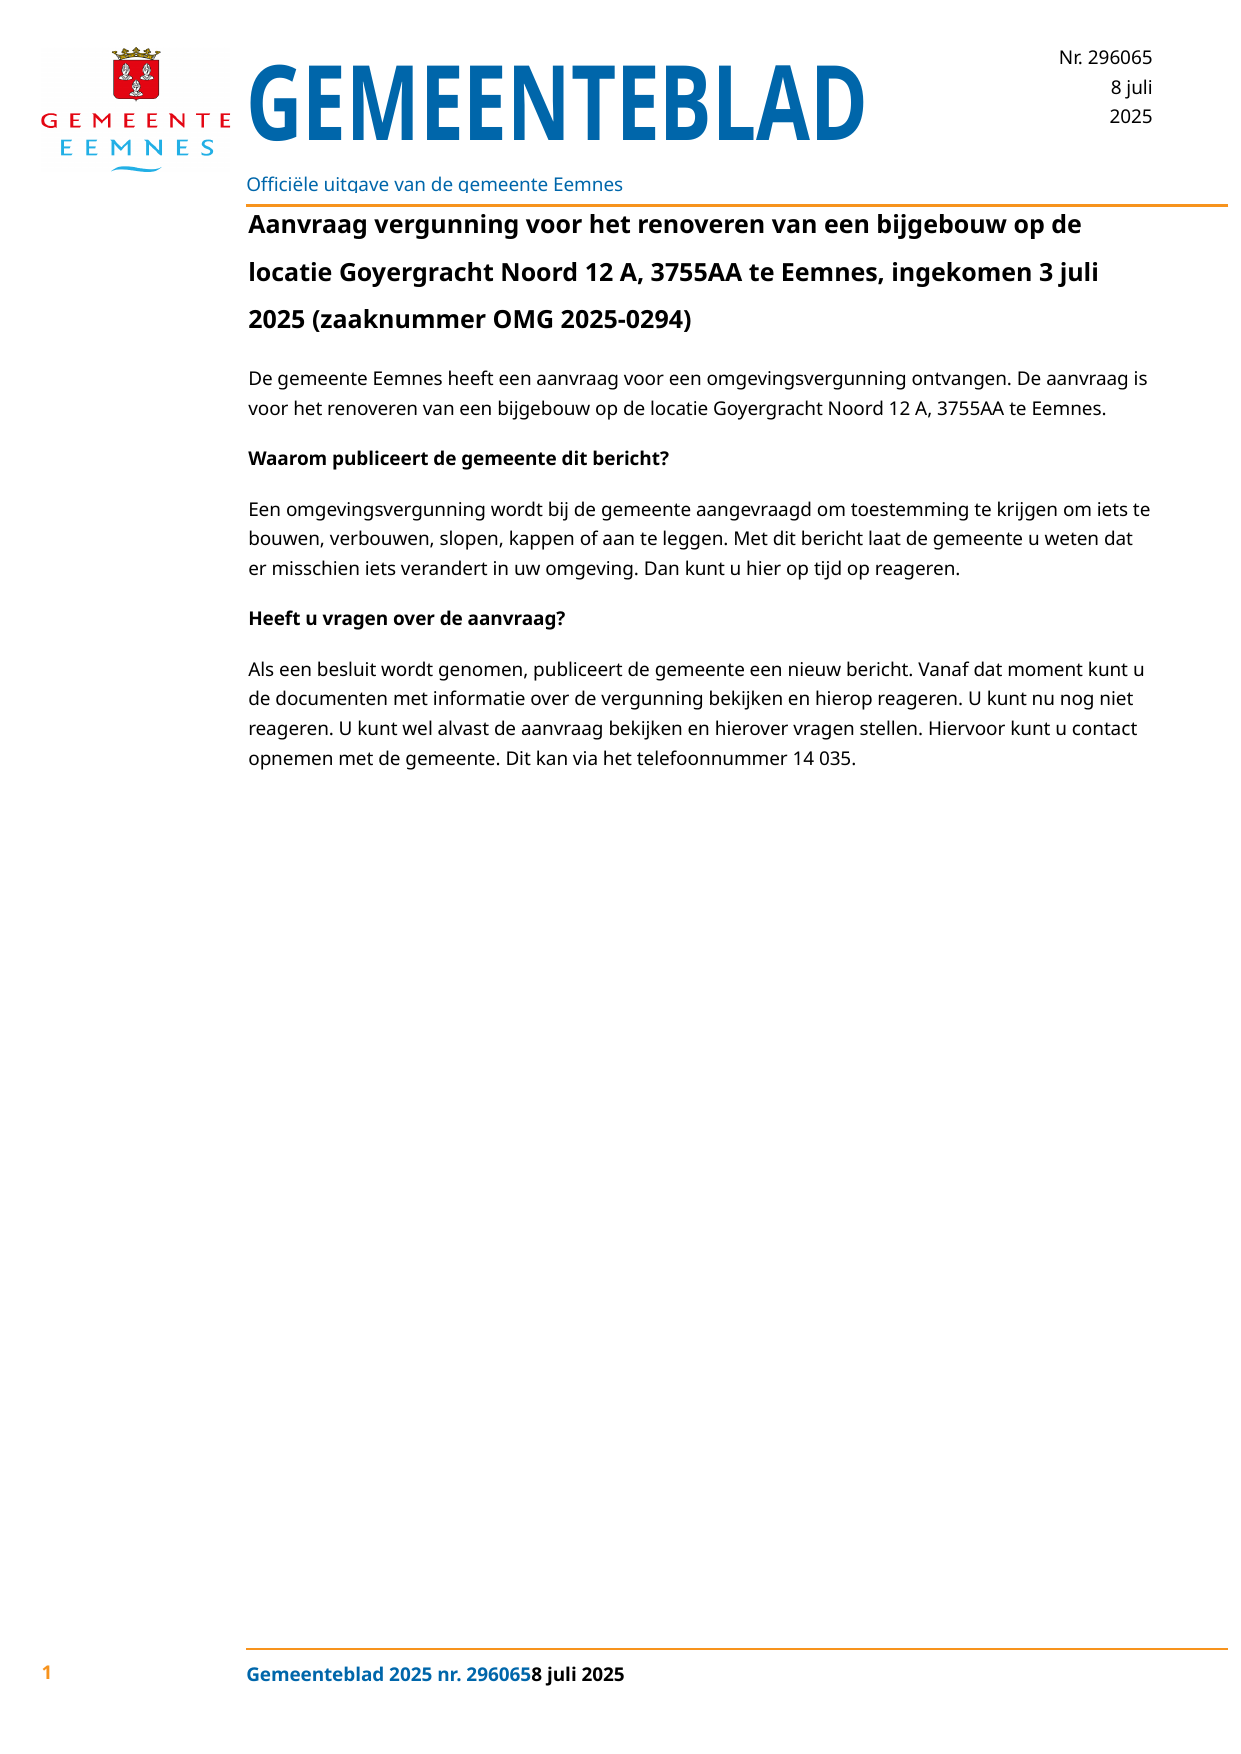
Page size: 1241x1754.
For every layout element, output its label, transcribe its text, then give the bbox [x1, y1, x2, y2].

text Heeft u vragen over de aanvraag? [248, 606, 1152, 631]
picture [41, 47, 231, 172]
text Als een besluit wordt genomen, publiceert de gemeente een nieuw bericht. Vanaf dat moment kunt u de documenten met informatie over de vergunning bekijken en hierop reageren. U kunt nu nog niet reageren. U kunt wel alvast de aanvraag bekijken en hierover vragen stellen. Hiervoor kunt u contact opnemen met de gemeente. Dit kan via het telefoonnummer 14 035. [248, 656, 1152, 770]
text Waarom publiceert de gemeente dit bericht? [248, 446, 1152, 471]
text Een omgevingsvergunning wordt bij de gemeente aangevraagd om toestemming te krijgen om iets te bouwen, verbouwen, slopen, kappen of aan te leggen. Met dit bericht laat de gemeente u weten dat er misschien iets verandert in uw omgeving. Dan kunt u hier op tijd op reageren. [248, 496, 1152, 581]
text De gemeente Eemnes heeft een aanvraag voor een omgevingsvergunning ontvangen. De aanvraag is voor het renoveren van een bijgebouw op de locatie Goyergracht Noord 12 A, 3755AA te Eemnes. [248, 366, 1152, 421]
text Aanvraag vergunning voor het renoveren van een bijgebouw op de locatie Goyergracht Noord 12 A, 3755AA te Eemnes, ingekomen 3 juli 2025 (zaaknummer OMG 2025-0294) [248, 207, 1152, 336]
